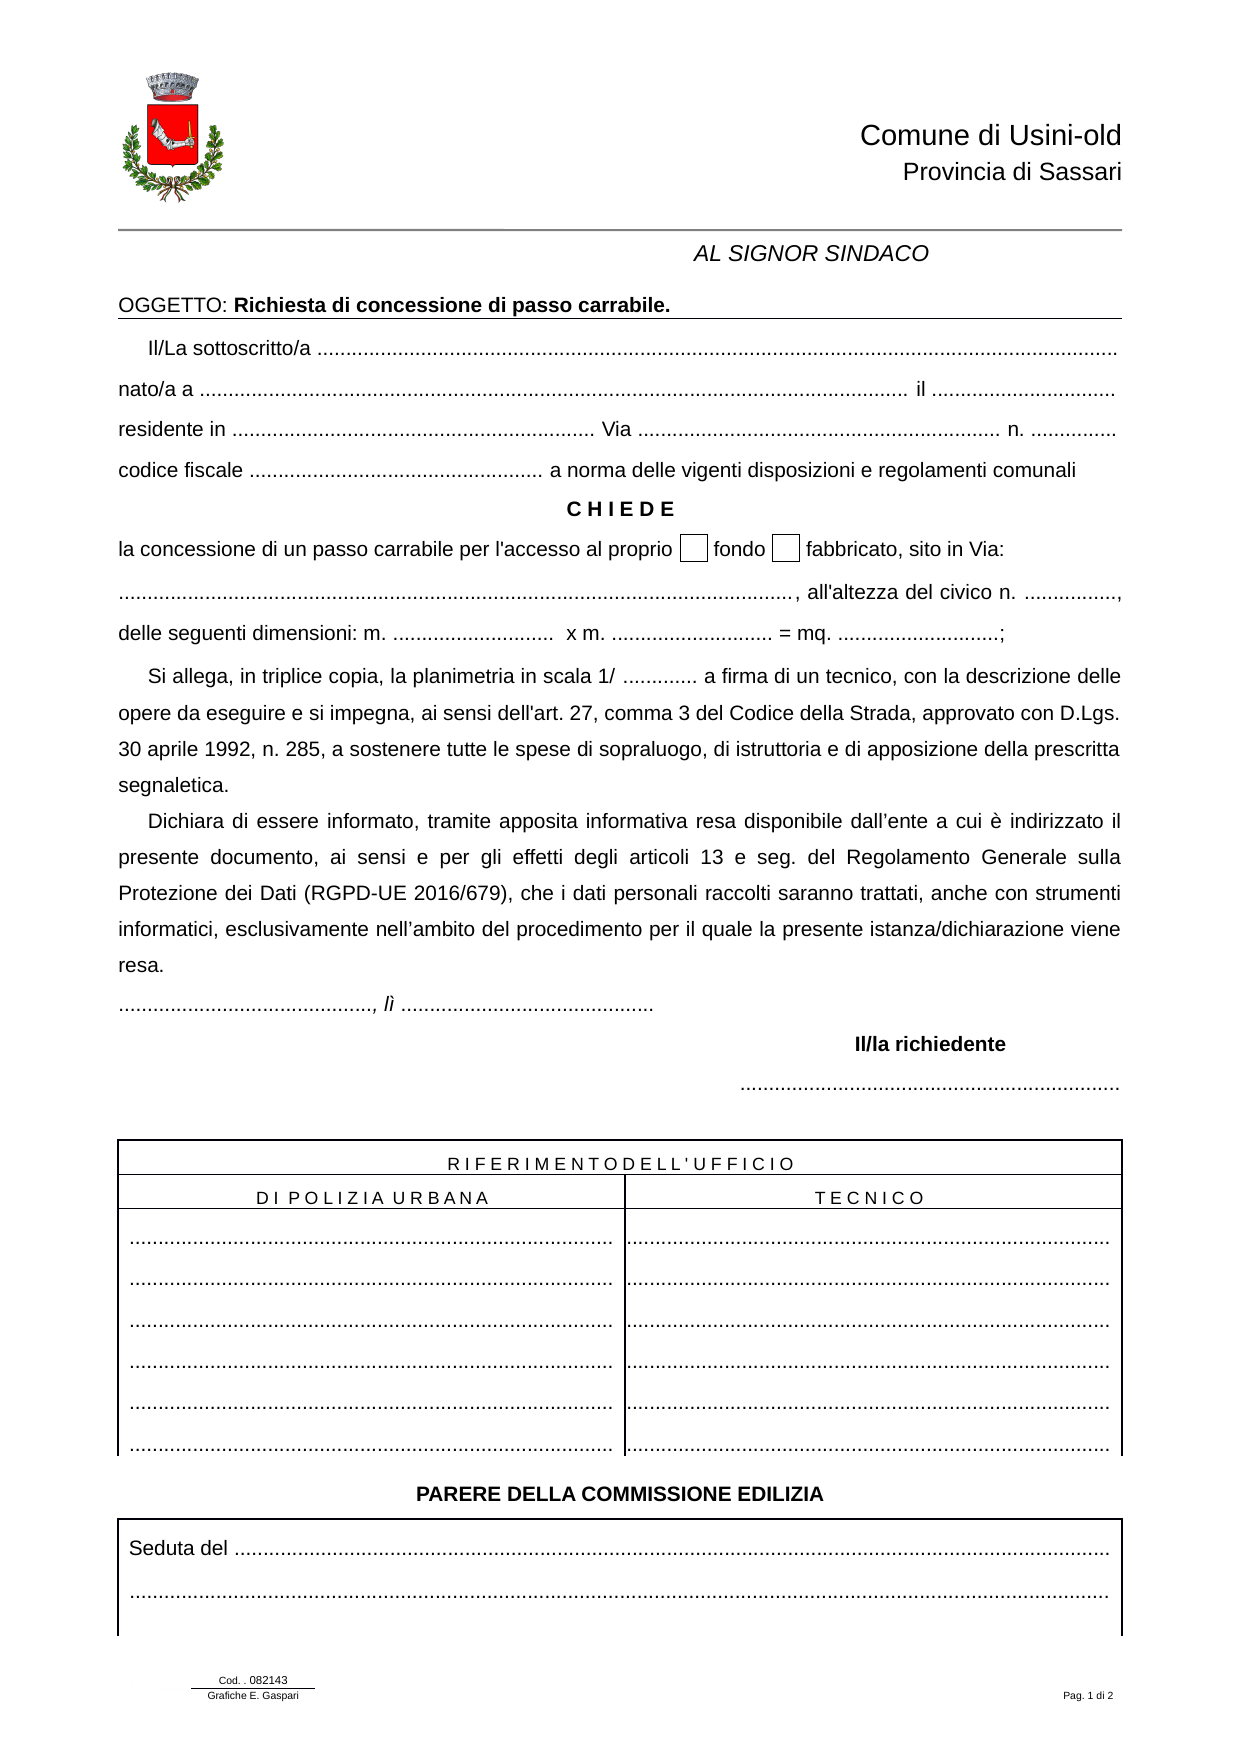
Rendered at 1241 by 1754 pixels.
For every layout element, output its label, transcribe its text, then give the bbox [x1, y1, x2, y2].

text ............................................, lì ............................................ [118, 988, 1122, 1017]
text .................................................................. [738, 1067, 1122, 1096]
table_header R I F E R I M E N T O D E L L ' U F F I C I O [119, 1141, 1121, 1174]
table_cell .................................................................................... [119, 1291, 624, 1332]
table_cell .................................................................................... [626, 1415, 1121, 1456]
text Si allega, in triplice copia, la planimetria in scala 1/ ............. a firma di un tecnico, con la descrizione delle opere da eseguire e si impegna, ai sensi dell'art. 27, comma 3 del Codice della Strada, approvato con D.Lgs. 30 aprile 1992, n. 285, a sostenere tutte le spese di sopraluogo, di istruttoria e di apposizione della prescritta segnaletica. [118, 660, 1122, 797]
table_cell .................................................................................... [119, 1374, 624, 1415]
table_cell .................................................................................... [119, 1209, 624, 1250]
table_cell .................................................................................... [626, 1291, 1121, 1332]
picture [122, 72, 224, 203]
text Comune di Usini-old [224, 118, 1122, 152]
text Il/la richiedente [738, 1032, 1122, 1056]
text ....................................................................................................................., all'altezza del civico n. ................, delle seguenti dimensioni: m. ............................ x m. ............................ = mq. ............................; [118, 576, 1122, 646]
table_cell .................................................................................... [626, 1209, 1121, 1250]
text Provincia di Sassari [224, 157, 1122, 185]
table_cell .................................................................................... [626, 1250, 1121, 1291]
text AL SIGNOR SINDACO [694, 240, 1122, 266]
text OGGETTO: Richiesta di concessione di passo carrabile. [118, 292, 1122, 318]
subtitle PARERE DELLA COMMISSIONE EDILIZIA [118, 1481, 1122, 1505]
text la concessione di un passo carrabile per l'accesso al proprio fondo fabbricato, sito in Via: [118, 533, 1122, 562]
table_header Seduta del ........................................................................................................................................................ .......................................................................................................................................................................... [119, 1520, 1121, 1636]
text Il/La sottoscritto/a ........................................................................................................................................... nato/a a ........................................................................................................................... il ................................ residente in ............................................................... Via ............................................................... n. ............... codice fiscale ................................................... a norma delle vigenti disposizioni e regolamenti comunali [118, 332, 1122, 483]
table_cell .................................................................................... [626, 1333, 1121, 1374]
table_cell .................................................................................... [119, 1250, 624, 1291]
subtitle C H I E D E [118, 497, 1122, 521]
table_cell .................................................................................... [119, 1333, 624, 1374]
text Dichiara di essere informato, tramite apposita informativa resa disponibile dall’ente a cui è indirizzato il presente documento, ai sensi e per gli effetti degli articoli 13 e seg. del Regolamento Generale sulla Protezione dei Dati (RGPD-UE 2016/679), che i dati personali raccolti saranno trattati, anche con strumenti informatici, esclusivamente nell’ambito del procedimento per il quale la presente istanza/dichiarazione viene resa. [118, 809, 1122, 976]
table_cell .................................................................................... [119, 1415, 624, 1456]
table_cell T E C N I C O [626, 1175, 1121, 1208]
table_cell D I P O L I Z I A U R B A N A [119, 1175, 624, 1208]
table_cell .................................................................................... [626, 1374, 1121, 1415]
